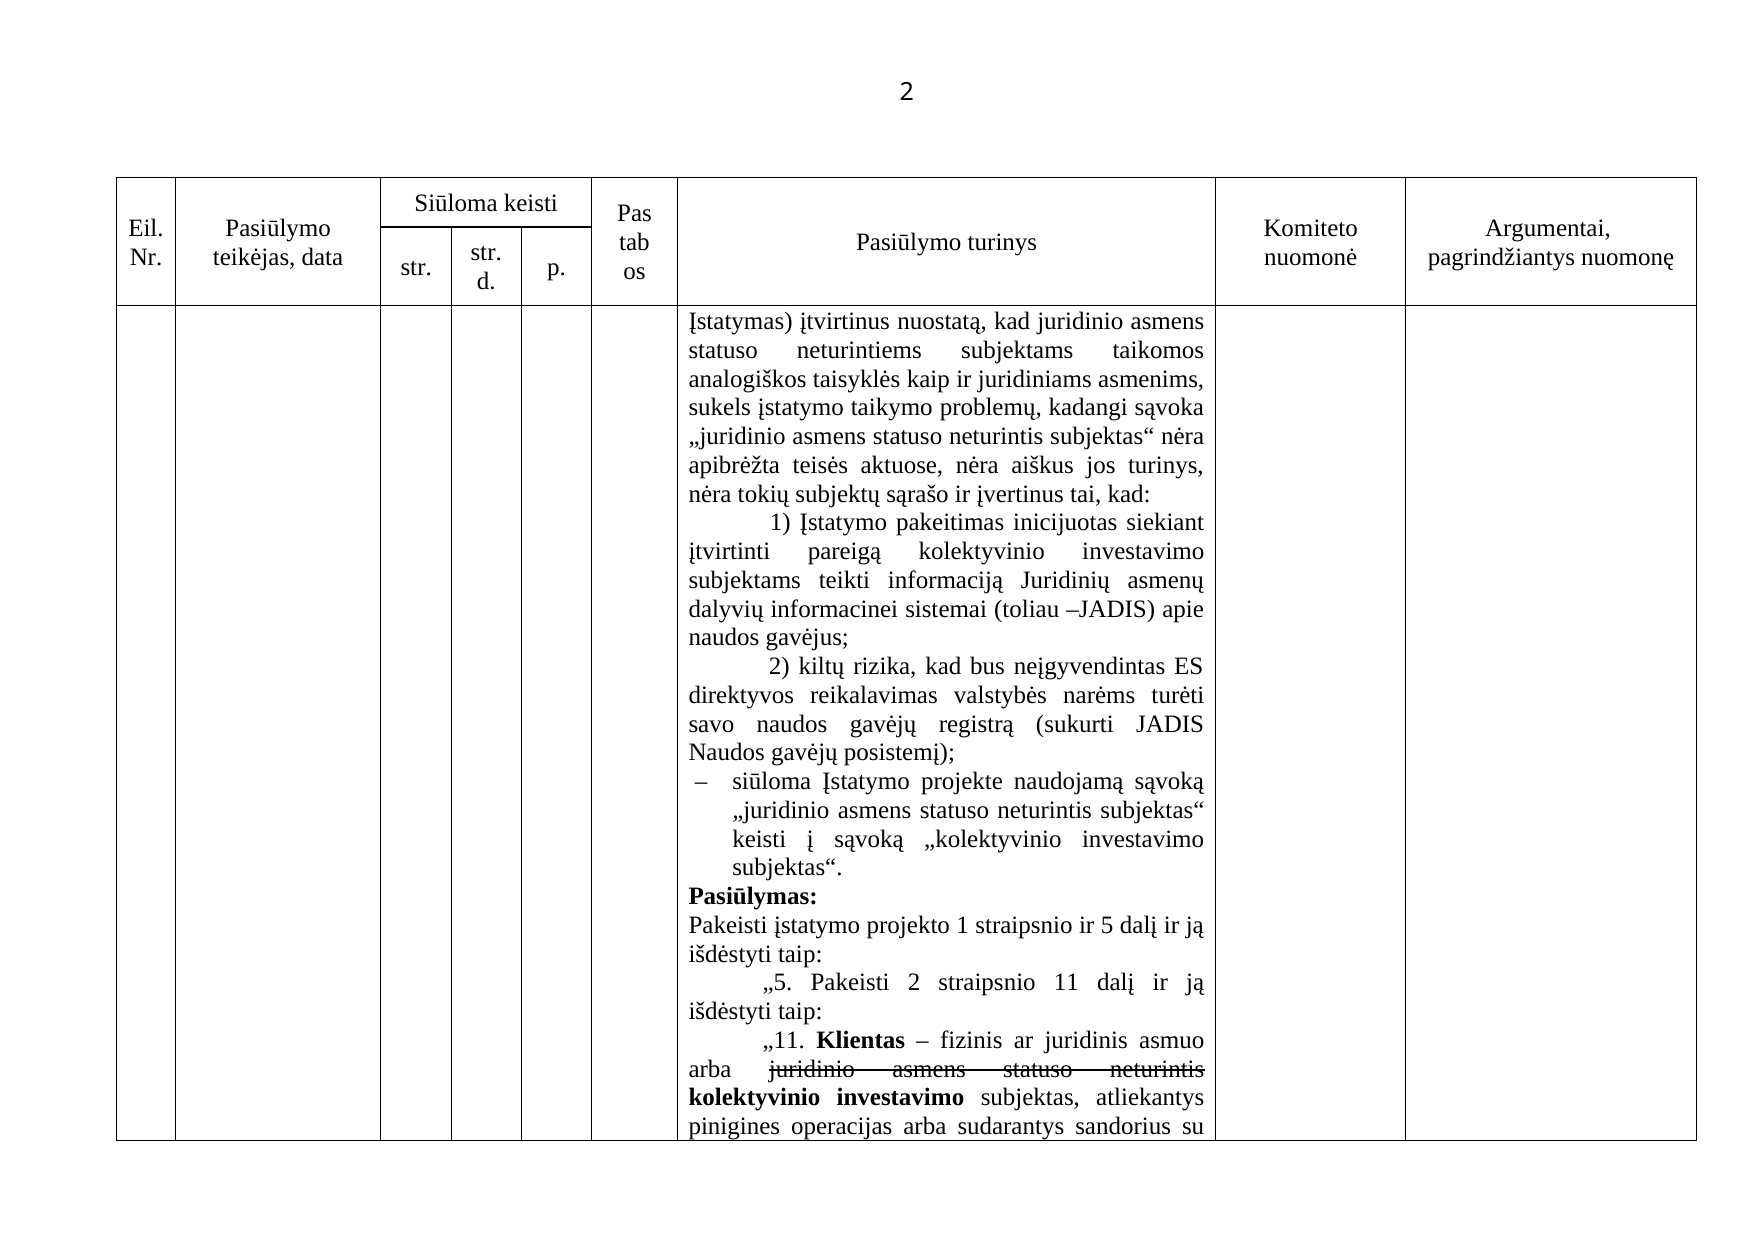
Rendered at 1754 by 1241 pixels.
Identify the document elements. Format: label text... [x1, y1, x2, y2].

table_header Siūloma keisti [381, 178, 591, 226]
table_header Pasiūlymo teikėjas, data [176, 178, 380, 305]
table_cell [117, 306, 175, 1140]
table_header Komiteto nuomonė [1216, 178, 1405, 305]
table_header Pasiūlymo turinys [678, 178, 1215, 305]
table_header Eil. Nr. [117, 178, 175, 305]
table_cell p. [522, 228, 591, 305]
table_cell [1216, 306, 1405, 1140]
table_cell [522, 306, 591, 1140]
table_cell [592, 306, 677, 1140]
table_cell [381, 306, 451, 1140]
table_header Pastabos [592, 178, 677, 305]
table_cell Įstatymas) įtvirtinus nuostatą, kad juridinio asmens statuso neturintiems subjektams taikomos analogiškos taisyklės kaip ir juridiniams asmenims, sukels įstatymo taikymo problemų, kadangi sąvoka „juridinio asmens statuso neturintis subjektas“ nėra apibrėžta teisės aktuose, nėra aiškus jos turinys, nėra tokių subjektų sąrašo ir įvertinus tai, kad: 1) Įstatymo pakeitimas inicijuotas siekiant įtvirtinti pareigą kolektyvinio investavimo subjektams teikti informaciją Juridinių asmenų dalyvių informacinei sistemai (toliau –JADIS) apie naudos gavėjus; 2) kiltų rizika, kad bus neįgyvendintas ES direktyvos reikalavimas valstybės narėms turėti savo naudos gavėjų registrą (sukurti JADIS Naudos gavėjų posistemį); – siūloma Įstatymo projekte naudojamą sąvoką „juridinio asmens statuso neturintis subjektas“ keisti į sąvoką „kolektyvinio investavimo subjektas“. Pasiūlymas: Pakeisti įstatymo projekto 1 straipsnio ir 5 dalį ir ją išdėstyti taip: „5. Pakeisti 2 straipsnio 11 dalį ir ją išdėstyti taip: „11. Klientas – fizinis ar juridinis asmuo arba juridinio asmens statuso neturintis kolektyvinio investavimo subjektas, atliekantys pinigines operacijas arba sudarantys sandorius su [678, 306, 1215, 1140]
table_cell [452, 306, 521, 1140]
table_cell str. d. [452, 228, 521, 305]
table_cell [1406, 306, 1696, 1140]
table_header Argumentai, pagrindžiantys nuomonę [1406, 178, 1696, 305]
table_cell [176, 306, 380, 1140]
table_cell str. [381, 228, 451, 305]
